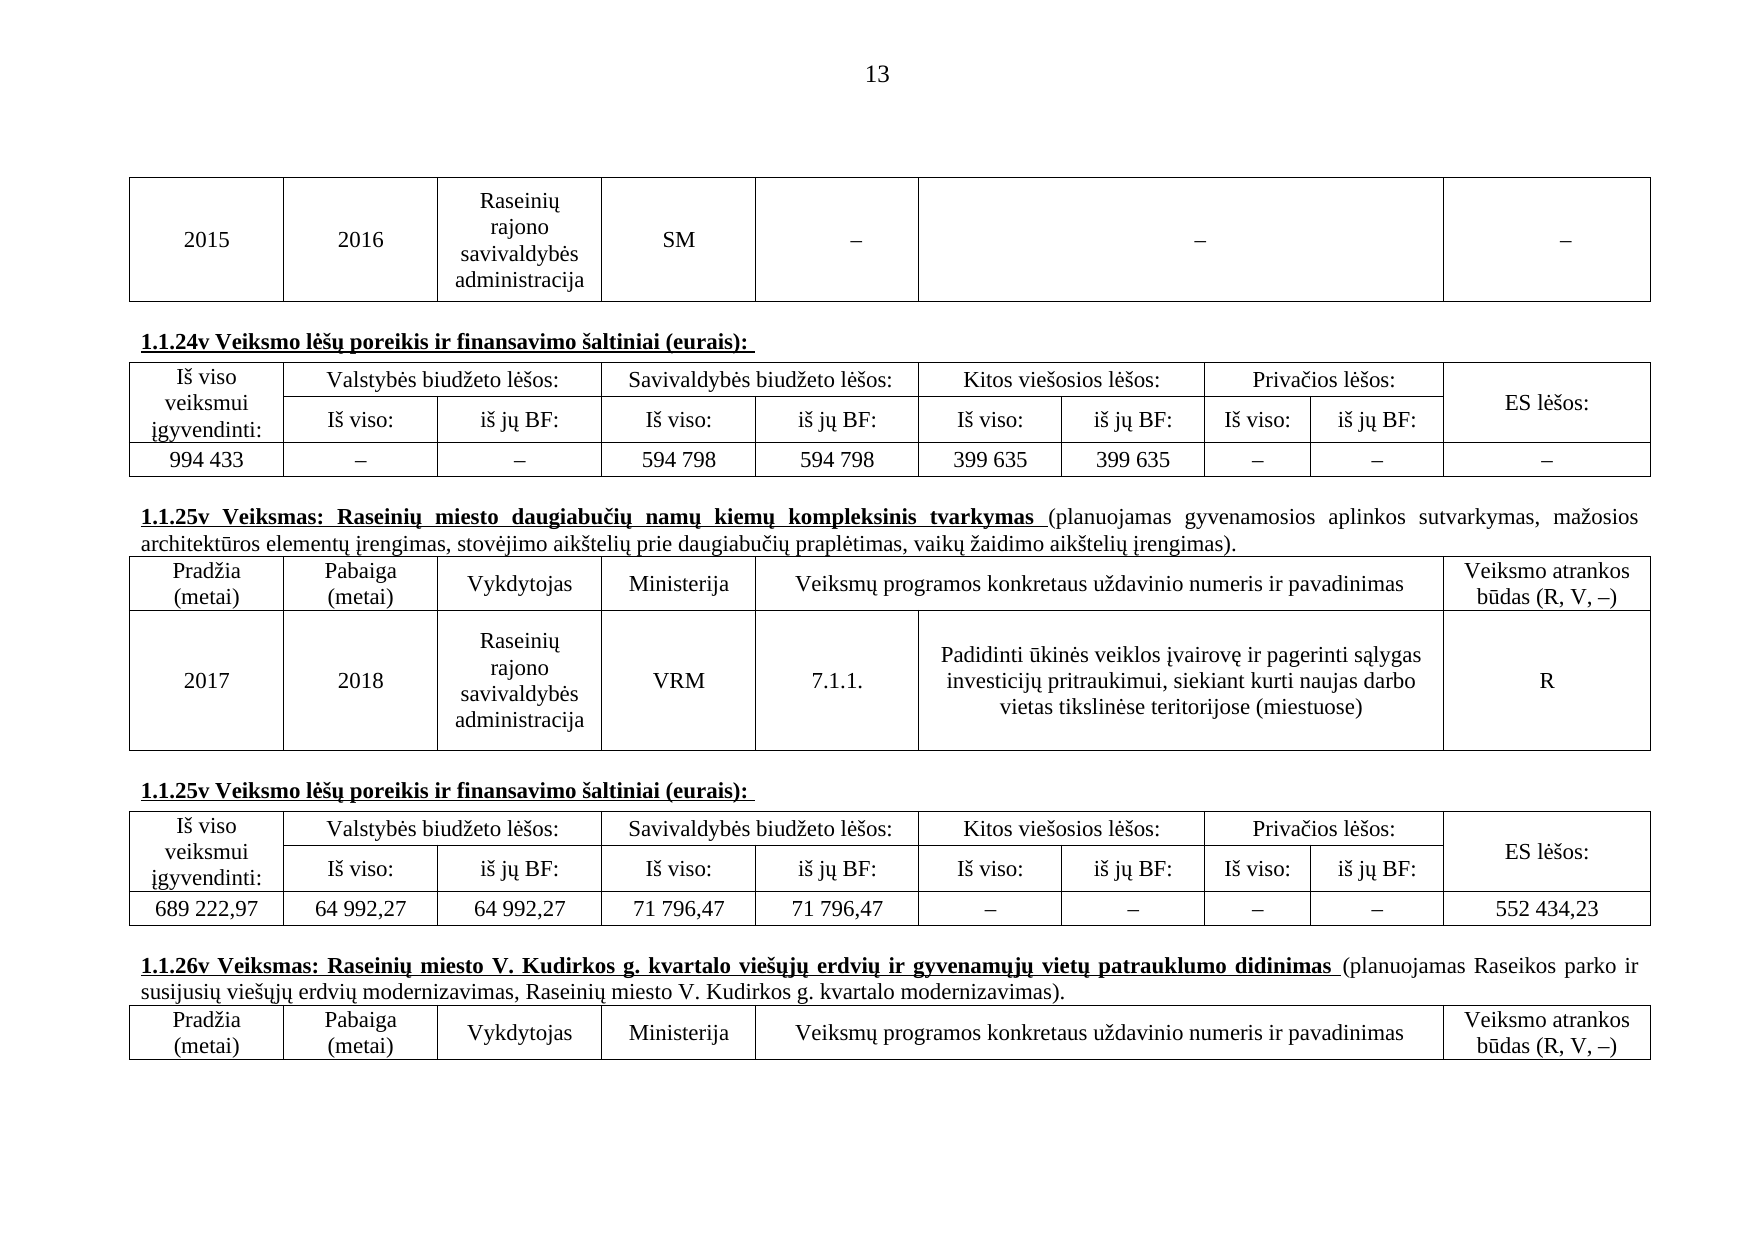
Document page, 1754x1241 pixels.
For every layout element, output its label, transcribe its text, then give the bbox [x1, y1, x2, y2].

table_cell Ministerija [602, 557, 755, 610]
table_cell Privačios lėšos: [1205, 363, 1443, 396]
table_cell – [1311, 892, 1443, 924]
table_cell iš jų BF: [1311, 397, 1443, 442]
table_cell – [919, 892, 1061, 924]
table_cell – [1205, 443, 1310, 476]
table_cell – [1205, 892, 1310, 924]
table_cell Valstybės biudžeto lėšos: [284, 812, 601, 844]
table_cell – [756, 178, 918, 301]
table_cell Kitos viešosios lėšos: [919, 812, 1204, 844]
table_cell Ministerija [602, 1006, 755, 1058]
table_cell 2016 [284, 178, 437, 301]
table_cell iš jų BF: [756, 397, 918, 442]
table_cell 1.1.25v Veiksmo lėšų poreikis ir finansavimo šaltiniai (eurais): [129, 751, 1650, 811]
table_cell – [1444, 443, 1650, 476]
table_cell Pabaiga (metai) [284, 557, 437, 610]
table_cell – [1062, 892, 1204, 924]
table_cell iš jų BF: [438, 397, 601, 442]
table_cell 399 635 [1062, 443, 1204, 476]
table_cell 2018 [284, 611, 437, 750]
table_cell 994 433 [130, 443, 283, 476]
table_cell Iš viso: [602, 397, 755, 442]
table_cell iš jų BF: [1311, 846, 1443, 891]
table_cell 689 222,97 [130, 892, 283, 924]
table_cell 71 796,47 [602, 892, 755, 924]
table_cell 552 434,23 [1444, 892, 1650, 924]
table_cell Veiksmų programos konkretaus uždavinio numeris ir pavadinimas [756, 1006, 1443, 1058]
table_cell iš jų BF: [1062, 397, 1204, 442]
table_cell Kitos viešosios lėšos: [919, 363, 1204, 396]
table_cell 71 796,47 [756, 892, 918, 924]
table_cell Iš viso: [602, 846, 755, 891]
table_cell Iš viso veiksmui įgyvendinti: [130, 363, 283, 442]
table_cell Padidinti ūkinės veiklos įvairovę ir pagerinti sąlygas investicijų pritraukimui, siekiant kurti naujas darbo vietas tikslinėse teritorijose (miestuose) [919, 611, 1443, 750]
table_cell Iš viso: [919, 846, 1061, 891]
table_cell Pradžia (metai) [130, 1006, 283, 1058]
table_cell – [1311, 443, 1443, 476]
table_cell Vykdytojas [438, 557, 601, 610]
table_cell R [1444, 611, 1650, 750]
table_cell Veiksmų programos konkretaus uždavinio numeris ir pavadinimas [756, 557, 1443, 610]
table_cell Iš viso veiksmui įgyvendinti: [130, 812, 283, 891]
table_cell Iš viso: [284, 397, 437, 442]
table_cell 399 635 [919, 443, 1061, 476]
table_cell 594 798 [602, 443, 755, 476]
table_cell iš jų BF: [438, 846, 601, 891]
table_cell 594 798 [756, 443, 918, 476]
table_cell – [284, 443, 437, 476]
table_cell Raseinių rajono savivaldybės administracija [438, 611, 601, 750]
table_cell 1.1.25v Veiksmas: Raseinių miesto daugiabučių namų kiemų kompleksinis tvarkymas (planuojamas gyvenamosios aplinkos sutvarkymas, mažosios architektūros elementų įrengimas, stovėjimo aikštelių prie daugiabučių praplėtimas, vaikų žaidimo aikštelių įrengimas). [129, 477, 1650, 556]
table_cell 1.1.24v Veiksmo lėšų poreikis ir finansavimo šaltiniai (eurais): [129, 302, 1650, 362]
table_cell 2017 [130, 611, 283, 750]
table_cell Iš viso: [1205, 846, 1310, 891]
table_cell Savivaldybės biudžeto lėšos: [602, 812, 918, 844]
table_cell – [1444, 178, 1650, 301]
table_cell 64 992,27 [284, 892, 437, 924]
table_cell iš jų BF: [756, 846, 918, 891]
table_cell Pradžia (metai) [130, 557, 283, 610]
table_cell Iš viso: [1205, 397, 1310, 442]
table_cell VRM [602, 611, 755, 750]
table_cell Iš viso: [919, 397, 1061, 442]
table_cell Raseinių rajono savivaldybės administracija [438, 178, 601, 301]
table_cell Veiksmo atrankos būdas (R, V, –) [1444, 1006, 1650, 1058]
table_cell 2015 [130, 178, 283, 301]
table_cell Vykdytojas [438, 1006, 601, 1058]
table_cell SM [602, 178, 755, 301]
table_cell ES lėšos: [1444, 812, 1650, 891]
table_cell Savivaldybės biudžeto lėšos: [602, 363, 918, 396]
table_cell Pabaiga (metai) [284, 1006, 437, 1058]
table_cell 64 992,27 [438, 892, 601, 924]
table_cell iš jų BF: [1062, 846, 1204, 891]
table_cell 1.1.26v Veiksmas: Raseinių miesto V. Kudirkos g. kvartalo viešųjų erdvių ir gyvenamųjų vietų patrauklumo didinimas (planuojamas Raseikos parko ir susijusių viešųjų erdvių modernizavimas, Raseinių miesto V. Kudirkos g. kvartalo modernizavimas). [129, 926, 1650, 1005]
table_cell – [438, 443, 601, 476]
table_cell ES lėšos: [1444, 363, 1650, 442]
table_cell Veiksmo atrankos būdas (R, V, –) [1444, 557, 1650, 610]
table_cell Valstybės biudžeto lėšos: [284, 363, 601, 396]
table_cell – [919, 178, 1443, 301]
table_cell Iš viso: [284, 846, 437, 891]
table_cell Privačios lėšos: [1205, 812, 1443, 844]
table_cell 7.1.1. [756, 611, 918, 750]
